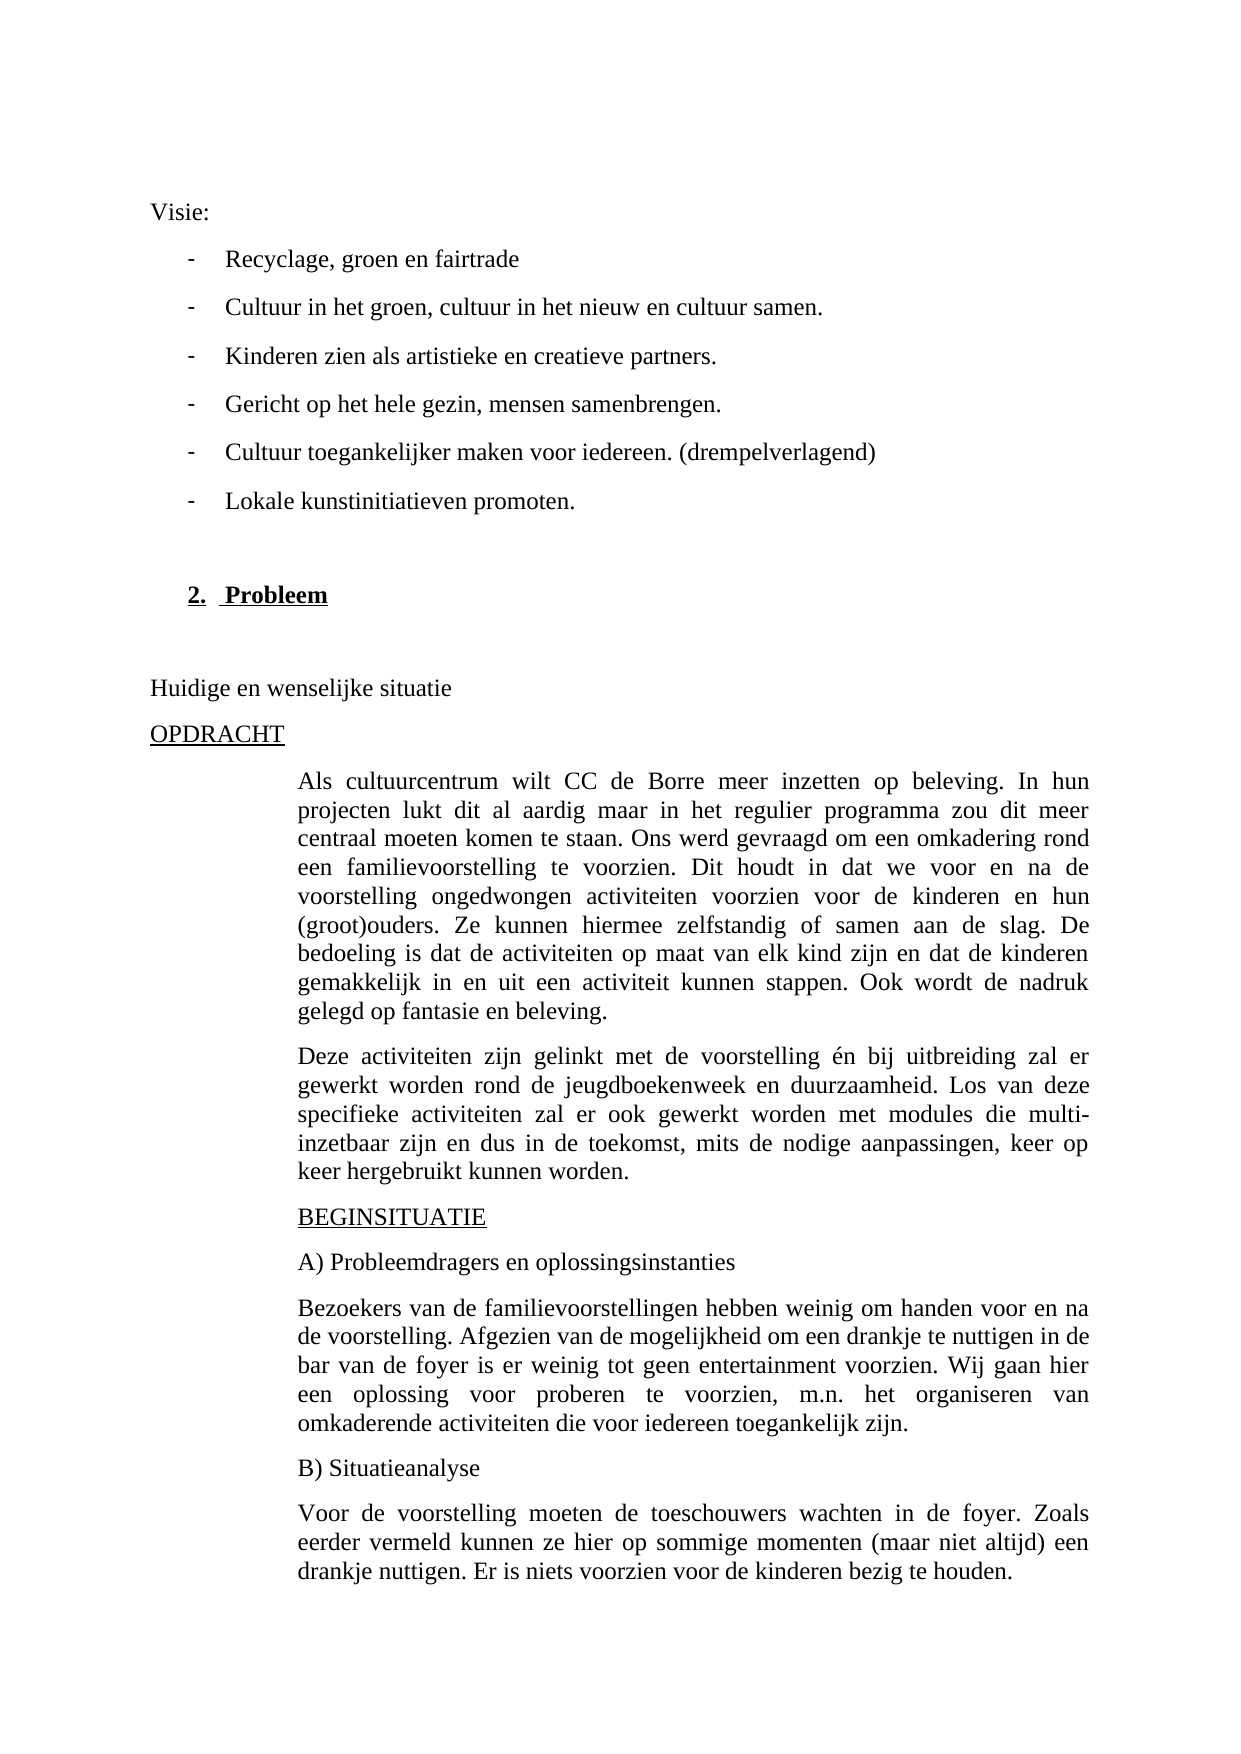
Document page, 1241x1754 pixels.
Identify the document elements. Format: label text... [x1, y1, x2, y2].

list Lokale kunstinitiatieven promoten. [187, 485, 1090, 515]
text A) Probleemdragers en oplossingsinstanties [297, 1247, 1090, 1276]
text Huidige en wenselijke situatie [150, 673, 1090, 702]
text OPDRACHT [150, 719, 1090, 748]
list Kinderen zien als artistieke en creatieve partners. [187, 340, 1090, 370]
text Als cultuurcentrum wilt CC de Borre meer inzetten op beleving. In hun projecten lukt dit al aardig maar in het regulier programma zou dit meer centraal moeten komen te staan. Ons werd gevraagd om een omkadering rond een familievoorstelling te voorzien. Dit houdt in dat we voor en na de voorstelling ongedwongen activiteiten voorzien voor de kinderen en hun (groot)ouders. Ze kunnen hiermee zelfstandig of samen aan de slag. De bedoeling is dat de activiteiten op maat van elk kind zijn en dat de kinderen gemakkelijk in en uit een activiteit kunnen stappen. Ook wordt de nadruk gelegd op fantasie en beleving. [297, 766, 1090, 1025]
text 2. Probleem [150, 580, 1090, 608]
text Deze activiteiten zijn gelinkt met de voorstelling én bij uitbreiding zal er gewerkt worden rond de jeugdboekenweek en duurzaamheid. Los van deze specifieke activiteiten zal er ook gewerkt worden met modules die multi-inzetbaar zijn en dus in de toekomst, mits de nodige aanpassingen, keer op keer hergebruikt kunnen worden. [297, 1041, 1090, 1185]
list Cultuur in het groen, cultuur in het nieuw en cultuur samen. [187, 291, 1090, 322]
list Gericht op het hele gezin, mensen samenbrengen. [187, 388, 1090, 419]
text BEGINSITUATIE [297, 1202, 1090, 1231]
text Voor de voorstelling moeten de toeschouwers wachten in de foyer. Zoals eerder vermeld kunnen ze hier op sommige momenten (maar niet altijd) een drankje nuttigen. Er is niets voorzien voor de kinderen bezig te houden. [297, 1498, 1090, 1585]
text Visie: [150, 197, 1090, 225]
list Cultuur toegankelijker maken voor iedereen. (drempelverlagend) [187, 436, 1090, 467]
list Recyclage, groen en fairtrade [187, 243, 1090, 274]
text Bezoekers van de familievoorstellingen hebben weinig om handen voor en na de voorstelling. Afgezien van de mogelijkheid om een drankje te nuttigen in de bar van de foyer is er weinig tot geen entertainment voorzien. Wij gaan hier een oplossing voor proberen te voorzien, m.n. het organiseren van omkaderende activiteiten die voor iedereen toegankelijk zijn. [297, 1293, 1090, 1436]
text B) Situatieanalyse [297, 1453, 1090, 1482]
